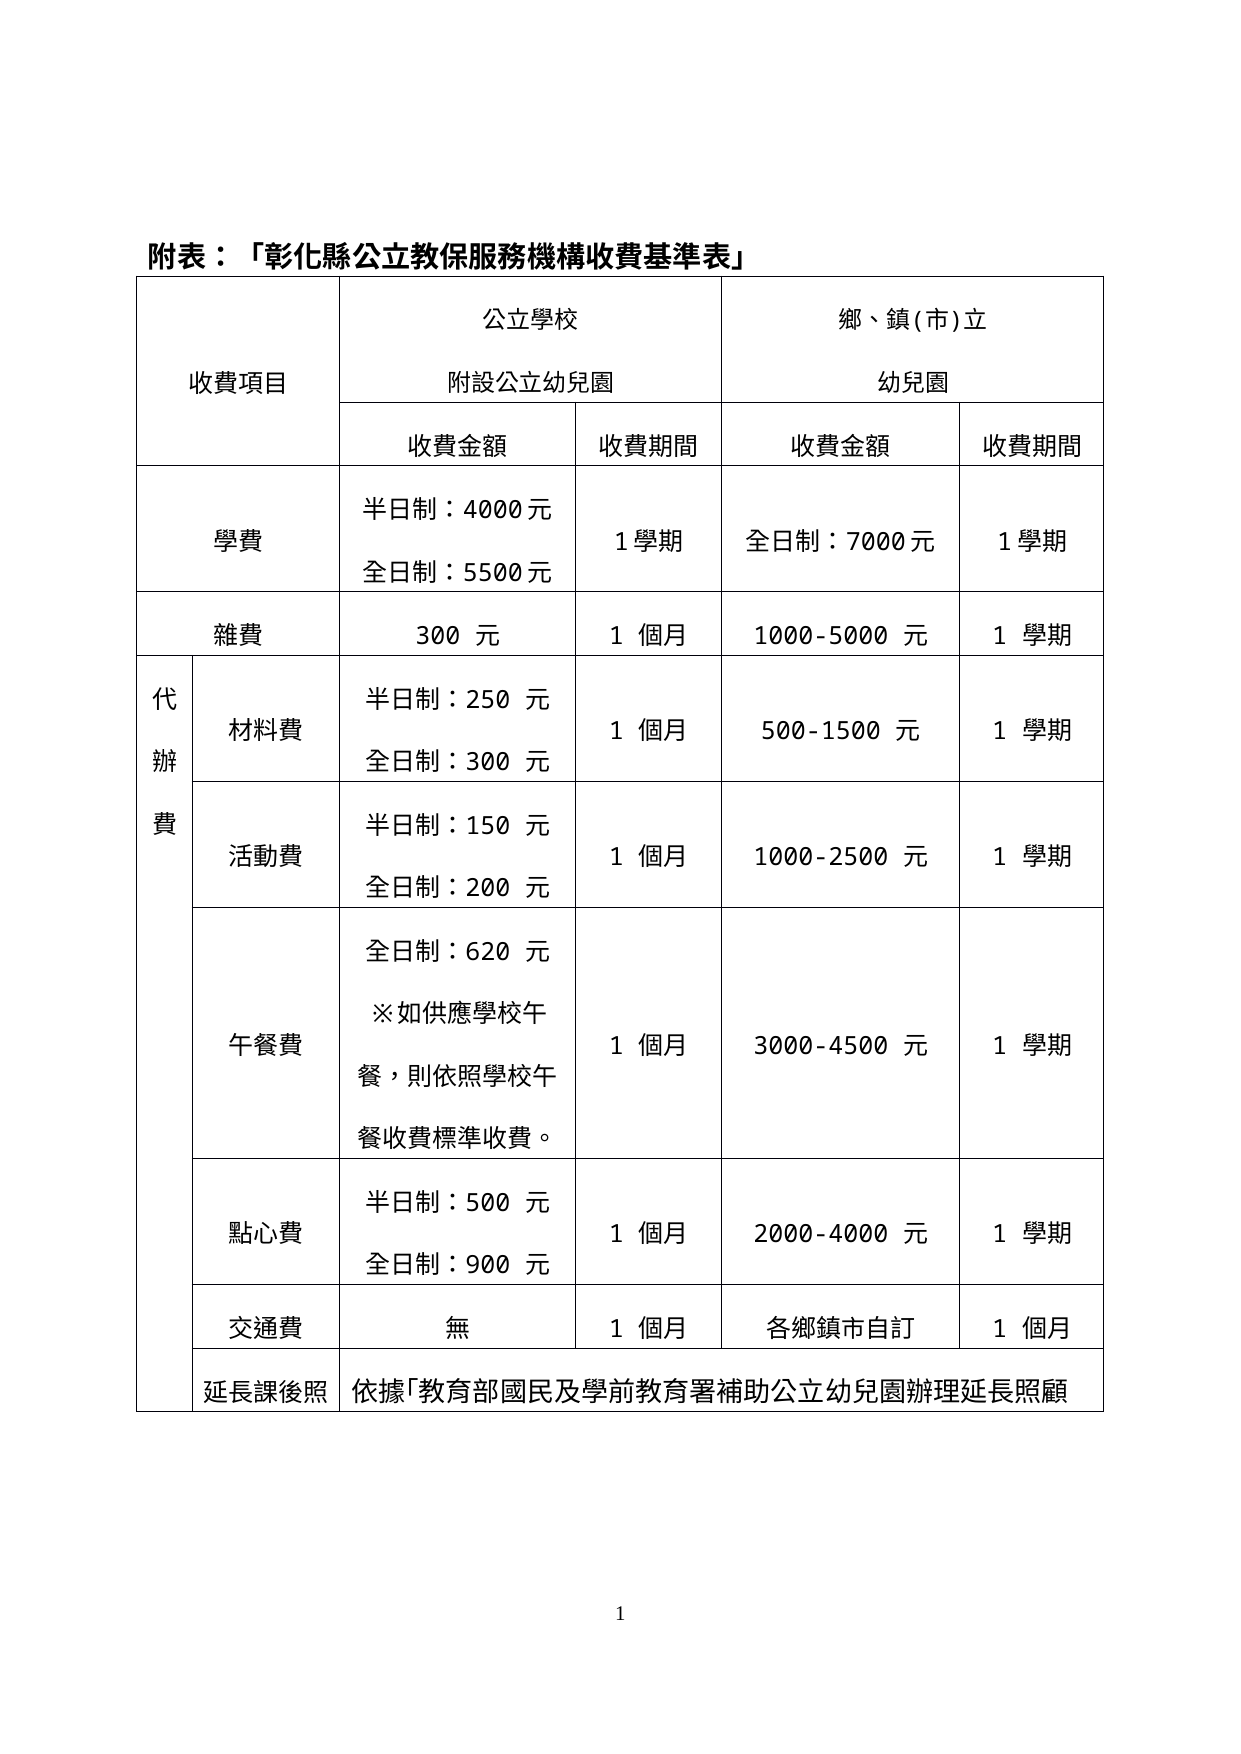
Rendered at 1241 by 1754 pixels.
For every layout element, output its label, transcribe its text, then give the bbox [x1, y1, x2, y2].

table_cell 1 個月 [576, 1159, 721, 1284]
table_cell 雜費 [137, 592, 339, 655]
table_cell 3000-4500 元 [722, 908, 959, 1158]
table_cell 半日制：150 元 全日制：200 元 [340, 782, 575, 907]
table_cell 1000-5000 元 [722, 592, 959, 655]
table_cell 半日制：250 元 全日制：300 元 [340, 656, 575, 781]
table_cell 半日制：4000元 全日制：5500元 [340, 466, 575, 591]
table_cell 500-1500 元 [722, 656, 959, 781]
table_cell 1 個月 [576, 908, 721, 1158]
table_cell 學費 [137, 466, 339, 591]
table_cell 全日制：620 元 ※如供應學校午餐，則依照學校午餐收費標準收費。 [340, 908, 575, 1158]
table_cell 1學期 [576, 466, 721, 591]
table_cell 300 元 [340, 592, 575, 655]
table_cell 午餐費 [193, 908, 339, 1158]
table_cell 1 學期 [960, 1159, 1103, 1284]
table_cell 1學期 [960, 466, 1103, 591]
table_cell 1000-2500 元 [722, 782, 959, 907]
table_cell 收費期間 [576, 403, 721, 465]
table_cell 2000-4000 元 [722, 1159, 959, 1284]
table_cell 無 [340, 1285, 575, 1347]
table_cell 全日制：7000元 [722, 466, 959, 591]
table_cell 1 個月 [576, 592, 721, 655]
table_cell 代 辦 費 [137, 656, 192, 1411]
table_cell 各鄉鎮市自訂 [722, 1285, 959, 1347]
table_cell 1 學期 [960, 908, 1103, 1158]
table_header 收費項目 [137, 277, 339, 465]
table_cell 交通費 [193, 1285, 339, 1347]
table_header 鄉、鎮(市)立 幼兒園 [722, 277, 1103, 402]
table_cell 1 個月 [960, 1285, 1103, 1347]
table_cell 點心費 [193, 1159, 339, 1284]
table_cell 1 學期 [960, 782, 1103, 907]
table_cell 收費期間 [960, 403, 1103, 465]
table_cell 收費金額 [722, 403, 959, 465]
table_cell 1 學期 [960, 656, 1103, 781]
table_header 公立學校 附設公立幼兒園 [340, 277, 721, 402]
table_cell 材料費 [193, 656, 339, 781]
table_cell 半日制：500 元 全日制：900 元 [340, 1159, 575, 1284]
table_cell 1 個月 [576, 782, 721, 907]
text 附表：「彰化縣公立教保服務機構收費基準表」 [148, 213, 1093, 276]
table_cell 1 個月 [576, 656, 721, 781]
table_cell 收費金額 [340, 403, 575, 465]
table_cell 依據｢教育部國民及學前教育署補助公立幼兒園辦理延長照顧 [340, 1349, 1103, 1411]
table_cell 活動費 [193, 782, 339, 907]
table_cell 1 學期 [960, 592, 1103, 655]
table_cell 延長課後照 [193, 1349, 339, 1411]
table_cell 1 個月 [576, 1285, 721, 1347]
